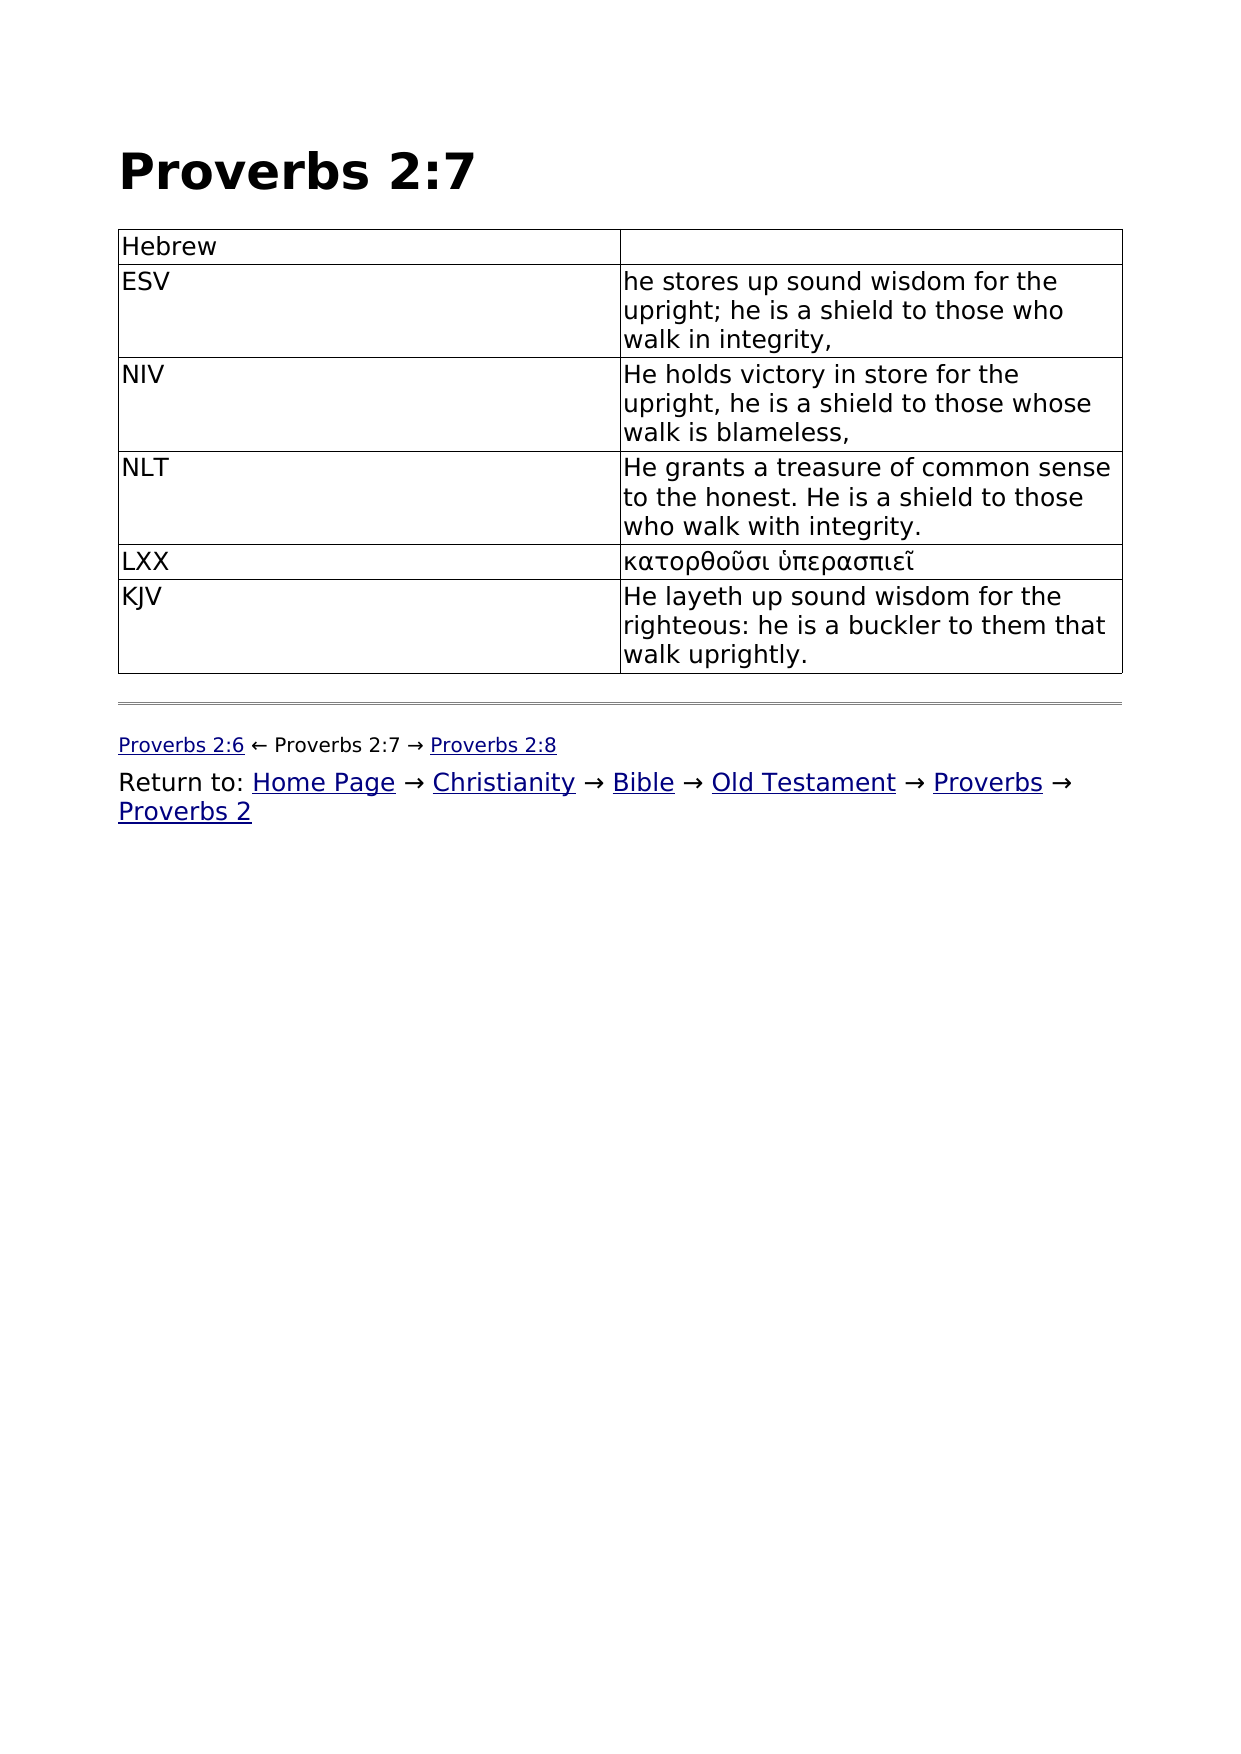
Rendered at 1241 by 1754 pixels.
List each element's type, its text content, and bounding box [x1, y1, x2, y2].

table_cell NLT [119, 452, 620, 544]
table_header Hebrew [119, 230, 620, 264]
table_cell He holds victory in store for the upright, he is a shield to those whose walk is blameless, [621, 358, 1122, 451]
table_cell ESV [119, 265, 620, 357]
text Return to: Home Page → Christianity → Bible → Old Testament → Proverbs → Proverbs 2 [118, 768, 1122, 826]
table_header [621, 230, 1122, 264]
table_cell κατορθοῦσι ὑπερασπιεῖ [621, 545, 1122, 579]
table_cell LXX [119, 545, 620, 579]
text Proverbs 2:6 ← Proverbs 2:7 → Proverbs 2:8 [118, 734, 1122, 768]
table_cell KJV [119, 580, 620, 673]
table_cell NIV [119, 358, 620, 451]
table_cell He grants a treasure of common sense to the honest. He is a shield to those who walk with integrity. [621, 452, 1122, 544]
table_cell he stores up sound wisdom for the upright; he is a shield to those who walk in integrity, [621, 265, 1122, 357]
subtitle Proverbs 2:7 [118, 143, 1122, 201]
table_cell He layeth up sound wisdom for the righteous: he is a buckler to them that walk uprightly. [621, 580, 1122, 673]
